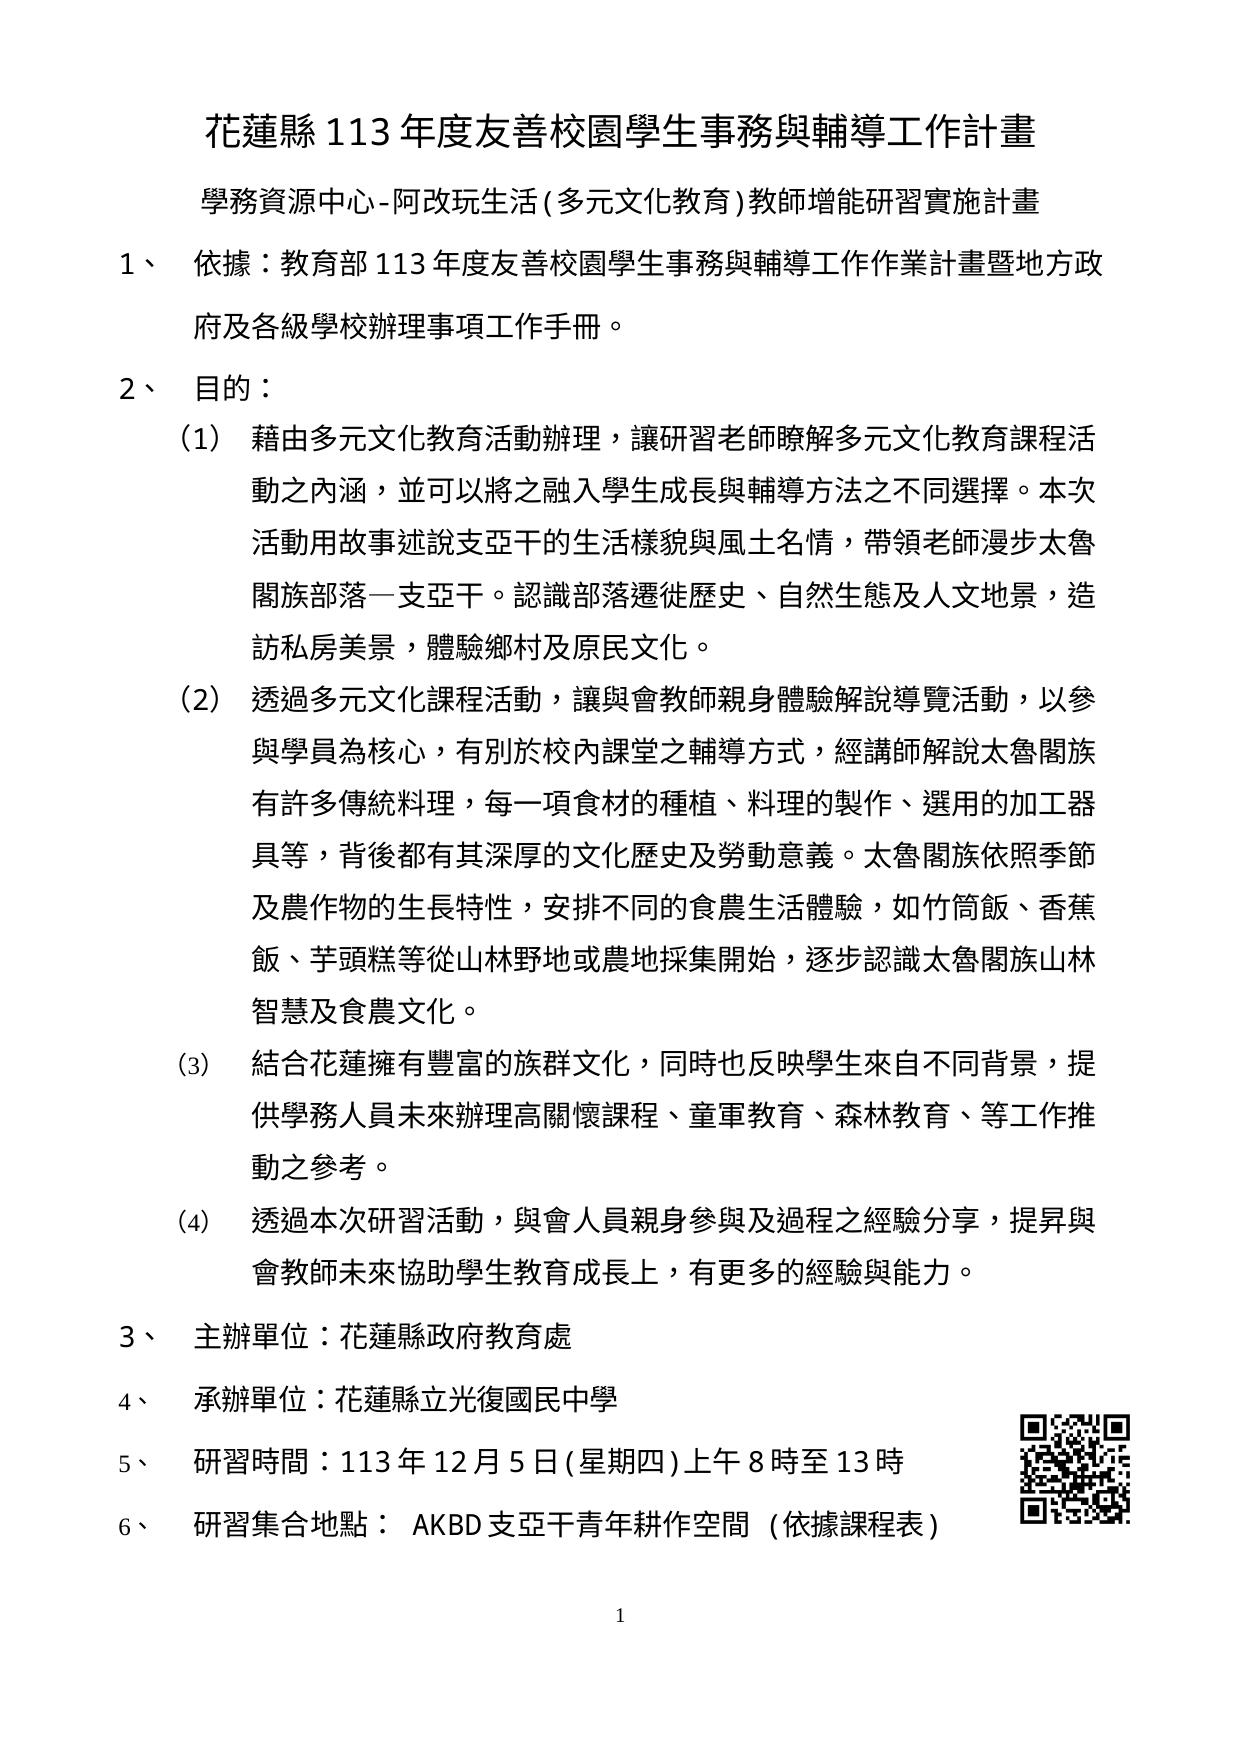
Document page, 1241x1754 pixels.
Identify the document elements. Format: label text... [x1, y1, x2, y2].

list 研習時間：113年12月5日(星期四)上午8時至13時 [118, 1418, 1012, 1481]
list 研習集合地點： AKBD支亞干青年耕作空間 (依據課程表) [118, 1481, 1122, 1543]
text 花蓮縣113年度友善校園學生事務與輔導工作計畫 [118, 96, 1122, 158]
list 透過本次研習活動，與會人員親身參與及過程之經驗分享，提昇與會教師未來協助學生教育成長上，有更多的經驗與能力。 [162, 1189, 1122, 1293]
list 主辦單位：花蓮縣政府教育處 [118, 1293, 1122, 1356]
list 藉由多元文化教育活動辦理，讓研習老師瞭解多元文化教育課程活動之內涵，並可以將之融入學生成長與輔導方法之不同選擇。本次活動用故事述說支亞干的生活樣貌與風土名情，帶領老師漫步太魯閣族部落—支亞干。認識部落遷徙歷史、自然生態及人文地景，造訪私房美景，體驗鄉村及原民文化。 [162, 408, 1122, 668]
list 目的： [118, 346, 1122, 408]
text 學務資源中心-阿改玩生活(多元文化教育)教師增能研習實施計畫 [118, 158, 1122, 221]
list 結合花蓮擁有豐富的族群文化，同時也反映學生來自不同背景，提供學務人員未來辦理高關懷課程、童軍教育、森林教育、等工作推動之參考。 [162, 1033, 1122, 1189]
list 承辦單位：花蓮縣立光復國民中學 [118, 1356, 1122, 1418]
list 透過多元文化課程活動，讓與會教師親身體驗解說導覽活動，以參與學員為核心，有別於校內課堂之輔導方式，經講師解說太魯閣族有許多傳統料理，每一項食材的種植、料理的製作、選用的加工器具等，背後都有其深厚的文化歷史及勞動意義。太魯閣族依照季節及農作物的生長特性，安排不同的食農生活體驗，如竹筒飯、香蕉飯、芋頭糕等從山林野地或農地採集開始，逐步認識太魯閣族山林智慧及食農文化。 [162, 668, 1122, 1033]
list 依據：教育部113年度友善校園學生事務與輔導工作作業計畫暨地方政府及各級學校辦理事項工作手冊。 [118, 221, 1122, 346]
